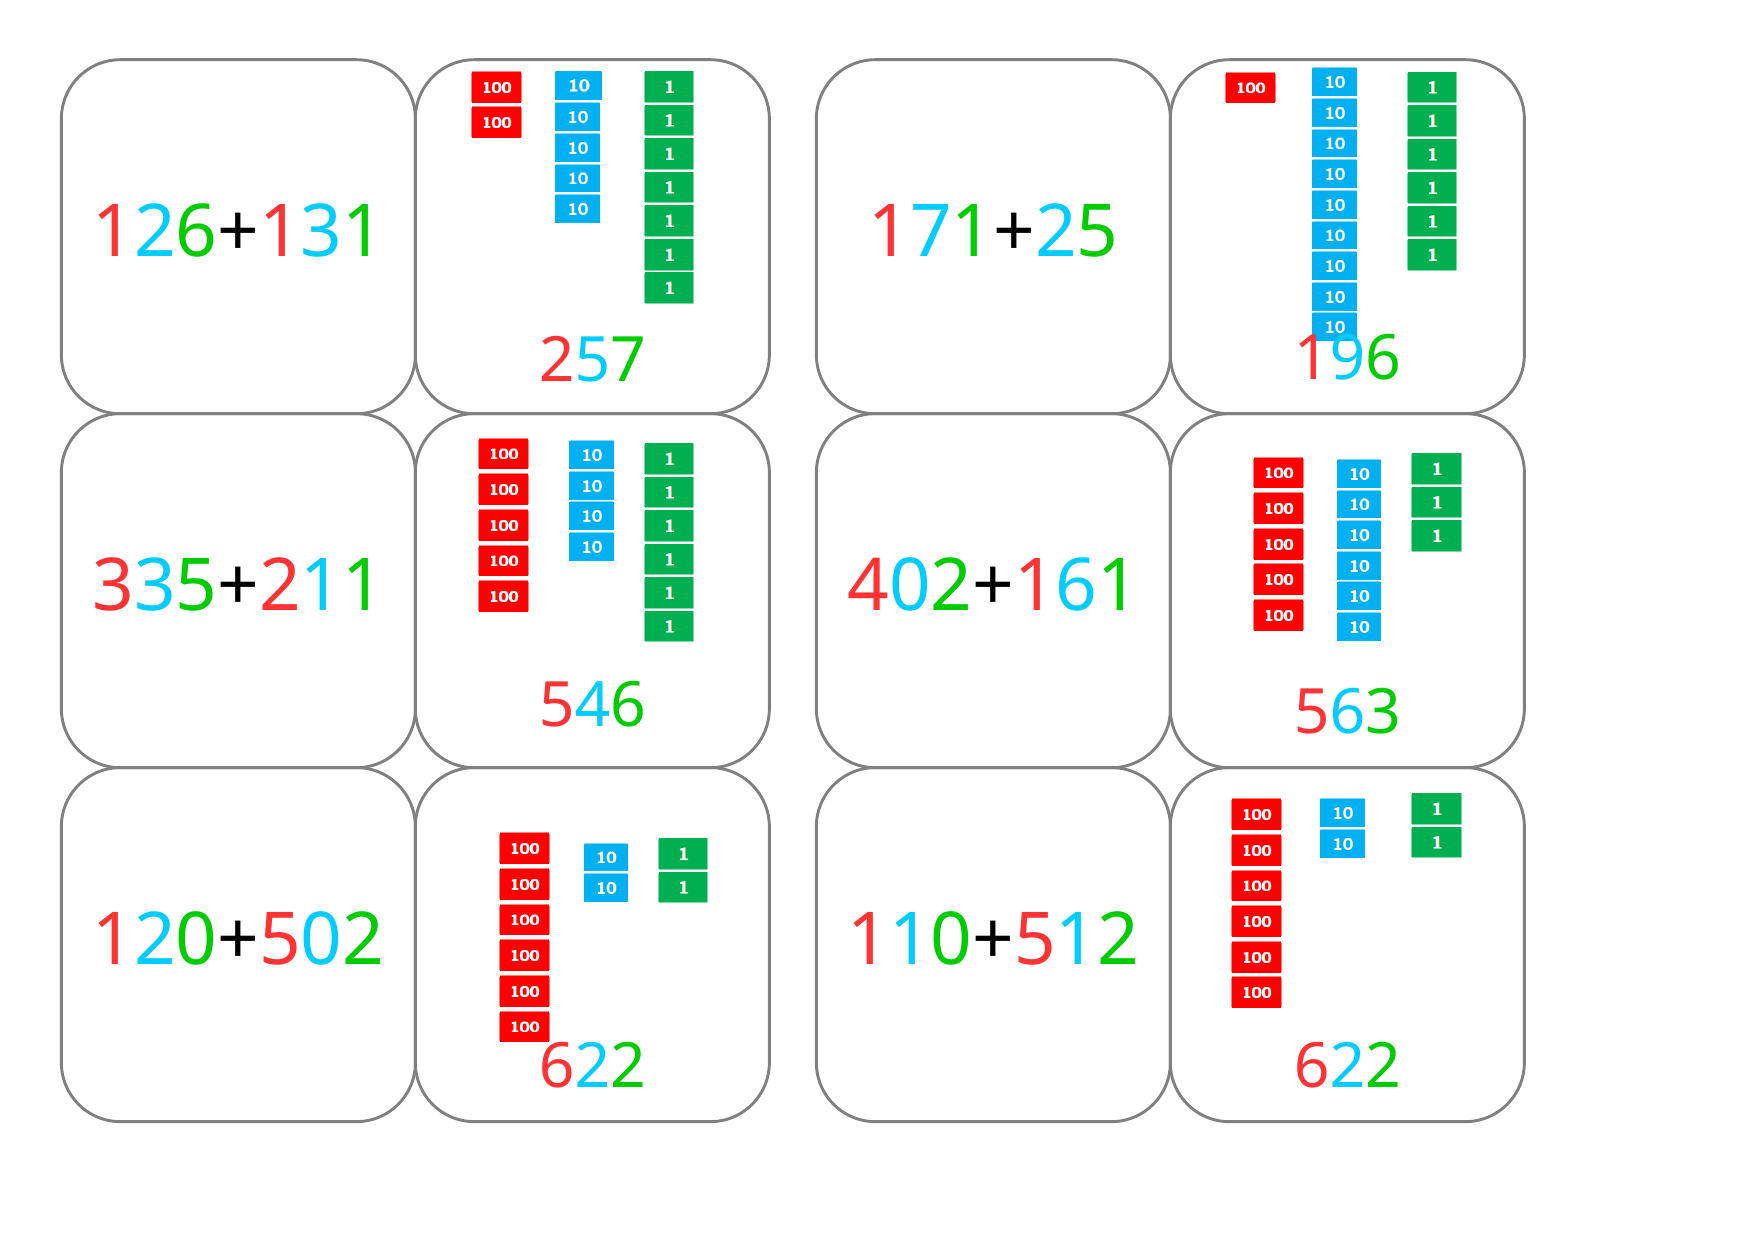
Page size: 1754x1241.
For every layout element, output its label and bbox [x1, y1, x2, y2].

picture [1336, 172, 1342, 179]
picture [1252, 454, 1305, 633]
picture [643, 441, 695, 643]
picture [1336, 203, 1342, 210]
picture [1336, 80, 1342, 87]
picture [593, 484, 599, 491]
picture [571, 80, 577, 91]
picture [1336, 325, 1342, 332]
picture [1318, 797, 1367, 859]
picture [470, 68, 523, 140]
picture [553, 69, 604, 224]
picture [583, 81, 589, 91]
picture [1336, 111, 1342, 118]
picture [1344, 842, 1350, 849]
picture [1406, 70, 1458, 272]
picture [643, 69, 695, 305]
picture [1336, 264, 1342, 271]
picture [567, 438, 615, 562]
picture [1311, 66, 1359, 338]
picture [498, 830, 551, 1044]
picture [1336, 295, 1342, 302]
picture [593, 514, 599, 521]
picture [1411, 451, 1463, 553]
picture [657, 836, 709, 904]
picture [1230, 796, 1283, 1010]
picture [579, 207, 585, 214]
picture [1335, 457, 1383, 642]
picture [477, 435, 530, 614]
picture [582, 841, 630, 903]
picture [1411, 791, 1463, 859]
picture [593, 545, 599, 552]
picture [593, 453, 599, 460]
picture [1224, 69, 1277, 105]
